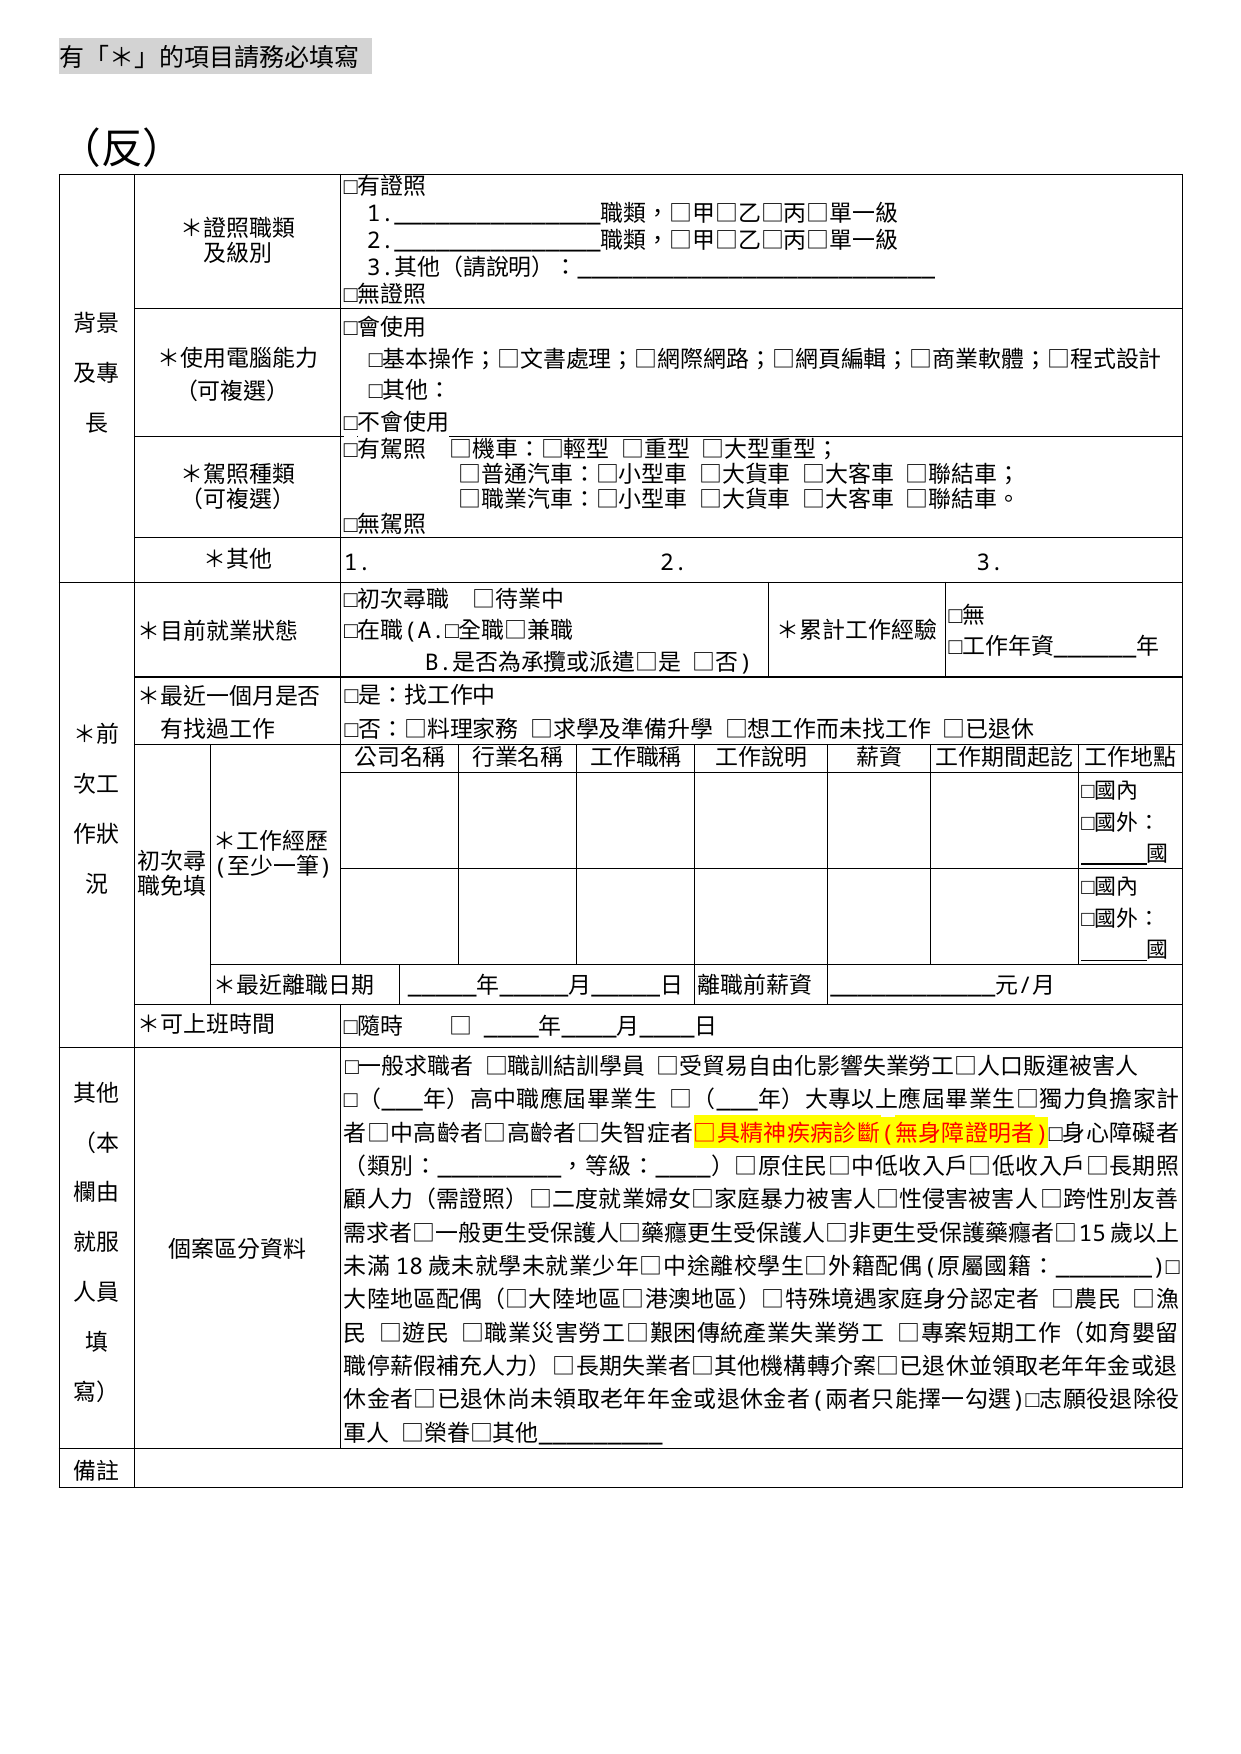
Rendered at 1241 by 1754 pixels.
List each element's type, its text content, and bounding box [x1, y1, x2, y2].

table_cell ＊使用電腦能力 （可複選） [135, 309, 340, 436]
table_cell _____年_____月_____日 [400, 965, 694, 1004]
table_cell [931, 773, 1078, 868]
table_cell □無 □工作年資______年 [946, 583, 1182, 676]
table_header ＊證照職類 及級別 [135, 175, 340, 308]
table_cell 離職前薪資 [695, 965, 827, 1004]
table_cell [341, 773, 458, 868]
table_cell □國內 □國外： 國 [1079, 869, 1182, 964]
table_cell 薪資 [828, 745, 930, 772]
table_cell ＊駕照種類 （可複選） [135, 437, 340, 537]
table_cell [135, 1449, 1182, 1487]
table_cell [341, 869, 458, 964]
table_cell ＊可上班時間 [135, 1005, 340, 1047]
table_cell [828, 773, 930, 868]
table_cell 其他（本欄由就服人員填寫） [60, 1048, 134, 1448]
table_cell 行業名稱 [459, 745, 576, 772]
table_cell [931, 869, 1078, 964]
table_cell □一般求職者 □職訓結訓學員 □受貿易自由化影響失業勞工□人口販運被害人 □（___年）高中職應屆畢業生 □（___年）大專以上應屆畢業生□獨力負擔家計者□中高齡者□高齡者□失智症者□具精神疾病診斷(無身障證明者)□身心障礙者（類別：_________，等級：____）□原住民□中低收入戶□低收入戶□長期照顧人力（需證照）□二度就業婦女□家庭暴力被害人□性侵害被害人□跨性別友善需求者□一般更生受保護人□藥癮更生受保護人□非更生受保護藥癮者□15歲以上未滿18歲未就學未就業少年□中途離校學生□外籍配偶(原屬國籍：_______)□大陸地區配偶（□大陸地區□港澳地區）□特殊境遇家庭身分認定者 □農民 □漁民 □遊民 □職業災害勞工□艱困傳統產業失業勞工 □專案短期工作（如育嬰留職停薪假補充人力）□長期失業者□其他機構轉介案□已退休並領取老年年金或退休金者□已退休尚未領取老年年金或退休金者(兩者只能擇一勾選)□志願役退除役軍人 □榮眷□其他_________ [341, 1048, 1182, 1448]
table_cell □會使用 □基本操作；□文書處理；□網際網路；□網頁編輯；□商業軟體；□程式設計 □其他： □不會使用 [341, 309, 1182, 436]
table_cell 公司名稱 [341, 745, 458, 772]
table_cell [459, 869, 576, 964]
table_cell 個案區分資料 [135, 1048, 340, 1448]
table_cell □隨時 □ ____年____月____日 [341, 1005, 1182, 1047]
text （反） [59, 124, 1181, 174]
table_cell [577, 869, 694, 964]
table_cell ＊工作經歷 (至少一筆) [211, 745, 340, 964]
table_header □有證照 1._______________職類，□甲□乙□丙□單一級 2._______________職類，□甲□乙□丙□單一級 3.其他（請說明）：__________________________ □無證照 [341, 175, 1182, 308]
table_cell 備註 [60, 1449, 134, 1487]
table_cell [828, 869, 930, 964]
table_cell ＊最近一個月是否有找過工作 [135, 678, 340, 744]
table_cell [695, 773, 827, 868]
text 有「＊」的項目請務必填寫 [59, 37, 1181, 74]
table_cell [459, 773, 576, 868]
table_cell [577, 773, 694, 868]
table_cell ＊累計工作經驗 [769, 583, 945, 676]
table_cell ＊最近離職日期 [211, 965, 399, 1004]
table_cell 初次尋職免填 [135, 745, 210, 1004]
table_cell 1. 2. 3. [341, 538, 1182, 582]
table_header 背景及專長 [60, 175, 134, 582]
table_cell ＊其他 [135, 538, 340, 582]
table_cell □初次尋職 □待業中 □在職(A.□全職□兼職 B.是否為承攬或派遣□是 □否) [341, 583, 768, 676]
table_cell 工作地點 [1079, 745, 1182, 772]
table_cell □國內 □國外： 國 [1079, 773, 1182, 868]
table_cell □有駕照 □機車：□輕型 □重型 □大型重型； □普通汽車：□小型車 □大貨車 □大客車 □聯結車； □職業汽車：□小型車 □大貨車 □大客車 □聯結車。 □無駕照 [341, 437, 1182, 537]
table_cell 工作期間起訖 [931, 745, 1078, 772]
table_cell ____________元/月 [828, 965, 1182, 1004]
table_cell ＊前次工作狀況 [60, 583, 134, 1047]
table_cell □是：找工作中 □否：□料理家務 □求學及準備升學 □想工作而未找工作 □已退休 [341, 678, 1182, 744]
table_cell ＊目前就業狀態 [135, 583, 340, 676]
table_cell 工作說明 [695, 745, 827, 772]
table_cell 工作職稱 [577, 745, 694, 772]
table_cell [695, 869, 827, 964]
